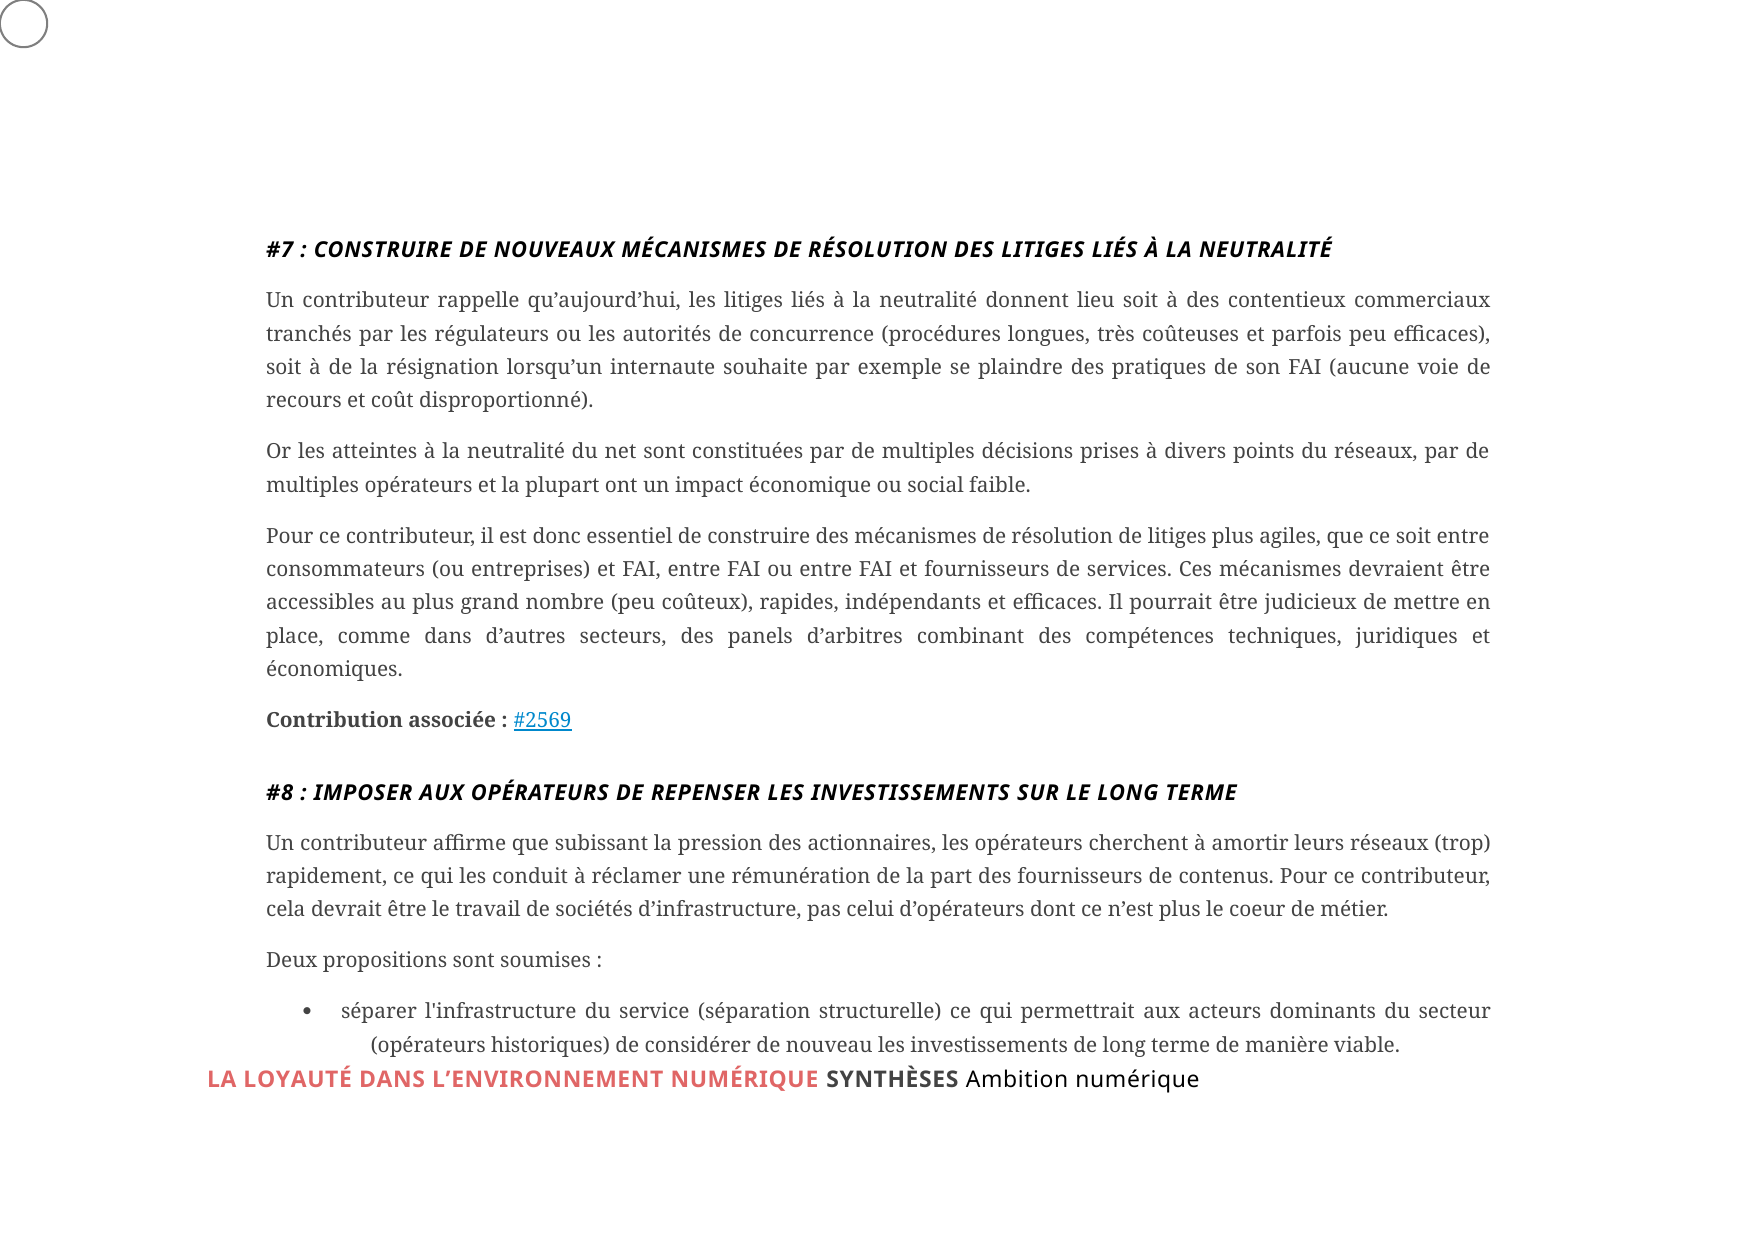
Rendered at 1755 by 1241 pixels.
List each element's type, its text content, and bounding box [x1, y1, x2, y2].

text #7 : CONSTRUIRE DE NOUVEAUX MÉCANISMES DE RÉSOLUTION DES LITIGES LIÉS À LA NEUTRALITÉ [266, 234, 1551, 264]
list séparer l'infrastructure du service (séparation structurelle) ce qui permettrait aux acteurs dominants du secteur (opérateurs historiques) de considérer de nouveau les investissements de long terme de manière viable. [303, 992, 1492, 1059]
text Un contributeur rappelle qu’aujourd’hui, les litiges liés à la neutralité donnent lieu soit à des contentieux commerciaux tranchés par les régulateurs ou les autorités de concurrence (procédures longues, très coûteuses et parfois peu efficaces), soit à de la résignation lorsqu’un internaute souhaite par exemple se plaindre des pratiques de son FAI (aucune voie de recours et coût disproportionné). [266, 281, 1492, 414]
text #8 : IMPOSER AUX OPÉRATEURS DE REPENSER LES INVESTISSEMENTS SUR LE LONG TERME [266, 777, 1551, 807]
text Un contributeur affirme que subissant la pression des actionnaires, les opérateurs cherchent à amortir leurs réseaux (trop) rapidement, ce qui les conduit à réclamer une rémunération de la part des fournisseurs de contenus. Pour ce contributeur, cela devrait être le travail de sociétés d’infrastructure, pas celui d’opérateurs dont ce n’est plus le coeur de métier. [266, 823, 1492, 923]
text Or les atteintes à la neutralité du net sont constituées par de multiples décisions prises à divers points du réseaux, par de multiples opérateurs et la plupart ont un impact économique ou social faible. [266, 432, 1492, 499]
text Contribution associée : #2569 [266, 701, 1492, 734]
text Deux propositions sont soumises : [266, 941, 1492, 974]
text Pour ce contributeur, il est donc essentiel de construire des mécanismes de résolution de litiges plus agiles, que ce soit entre consommateurs (ou entreprises) et FAI, entre FAI ou entre FAI et fournisseurs de services. Ces mécanismes devraient être accessibles au plus grand nombre (peu coûteux), rapides, indépendants et efficaces. Il pourrait être judicieux de mettre en place, comme dans d’autres secteurs, des panels d’arbitres combinant des compétences techniques, juridiques et économiques. [266, 516, 1492, 683]
